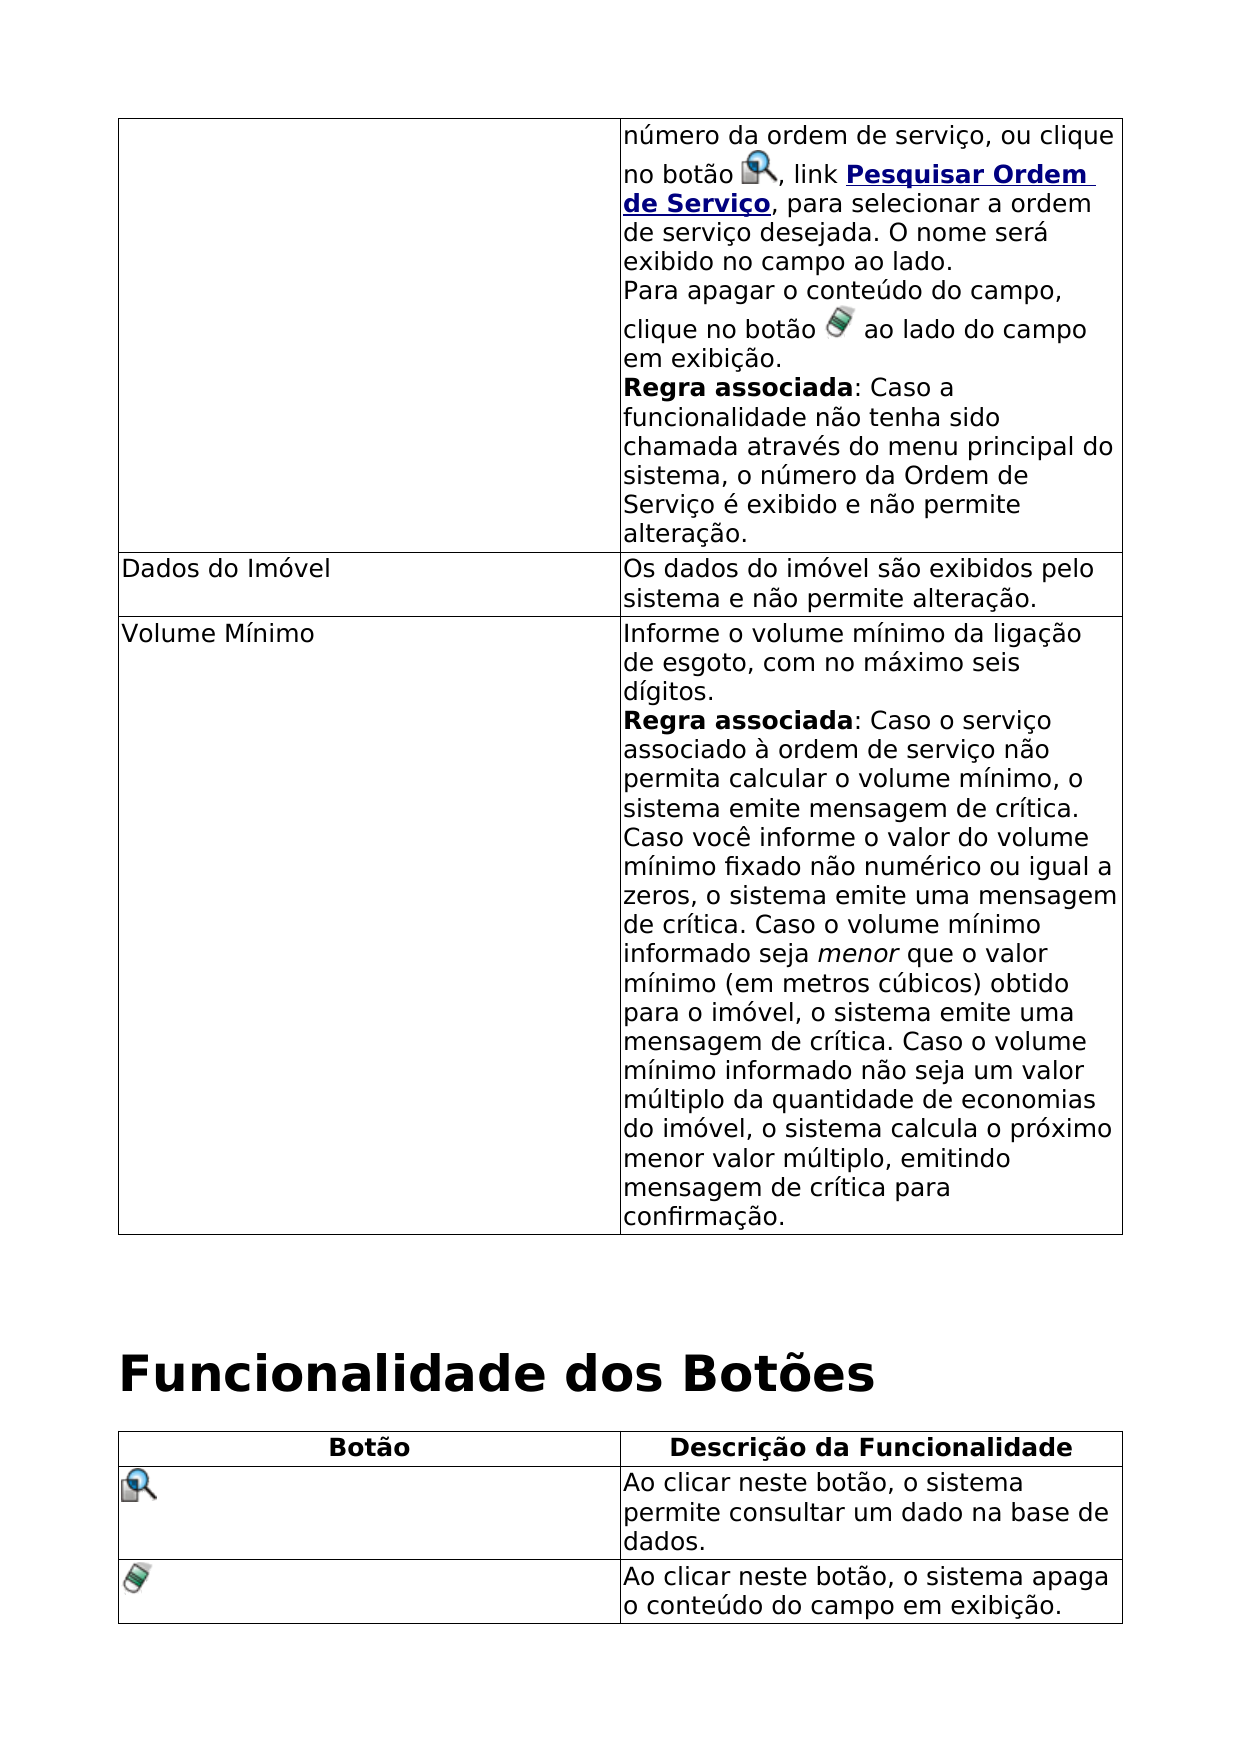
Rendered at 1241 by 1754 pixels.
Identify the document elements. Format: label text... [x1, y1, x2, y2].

picture [121, 1562, 153, 1595]
subtitle Funcionalidade dos Botões [118, 1345, 1122, 1403]
table_cell Informe o volume mínimo da ligação de esgoto, com no máximo seis dígitos. Regra associada: Caso o serviço associado à ordem de serviço não permita calcular o volume mínimo, o sistema emite mensagem de crítica. Caso você informe o valor do volume mínimo fixado não numérico ou igual a zeros, o sistema emite uma mensagem de crítica. Caso o volume mínimo informado seja menor que o valor mínimo (em metros cúbicos) obtido para o imóvel, o sistema emite uma mensagem de crítica. Caso o volume mínimo informado não seja um valor múltiplo da quantidade de economias do imóvel, o sistema calcula o próximo menor valor múltiplo, emitindo mensagem de crítica para confirmação. [621, 617, 1122, 1234]
table_cell número da ordem de serviço, ou clique no botão , link Pesquisar Ordem de Serviço, para selecionar a ordem de serviço desejada. O nome será exibido no campo ao lado. Para apagar o conteúdo do campo, clique no botão ao lado do campo em exibição. Regra associada: Caso a funcionalidade não tenha sido chamada através do menu principal do sistema, o número da Ordem de Serviço é exibido e não permite alteração. [621, 119, 1122, 552]
table_header Descrição da Funcionalidade [621, 1432, 1122, 1466]
picture [824, 305, 856, 339]
table_cell Ao clicar neste botão, o sistema apaga o conteúdo do campo em exibição. [621, 1560, 1122, 1623]
table_cell [119, 1560, 620, 1623]
table_cell Ao clicar neste botão, o sistema permite consultar um dado na base de dados. [621, 1467, 1122, 1559]
picture [741, 150, 778, 184]
table_cell Dados do Imóvel [119, 553, 620, 616]
table_header Botão [119, 1432, 620, 1466]
table_cell [119, 119, 620, 552]
table_cell [119, 1467, 620, 1559]
table_cell Os dados do imóvel são exibidos pelo sistema e não permite alteração. [621, 553, 1122, 616]
table_cell Volume Mínimo [119, 617, 620, 1234]
picture [121, 1468, 157, 1502]
